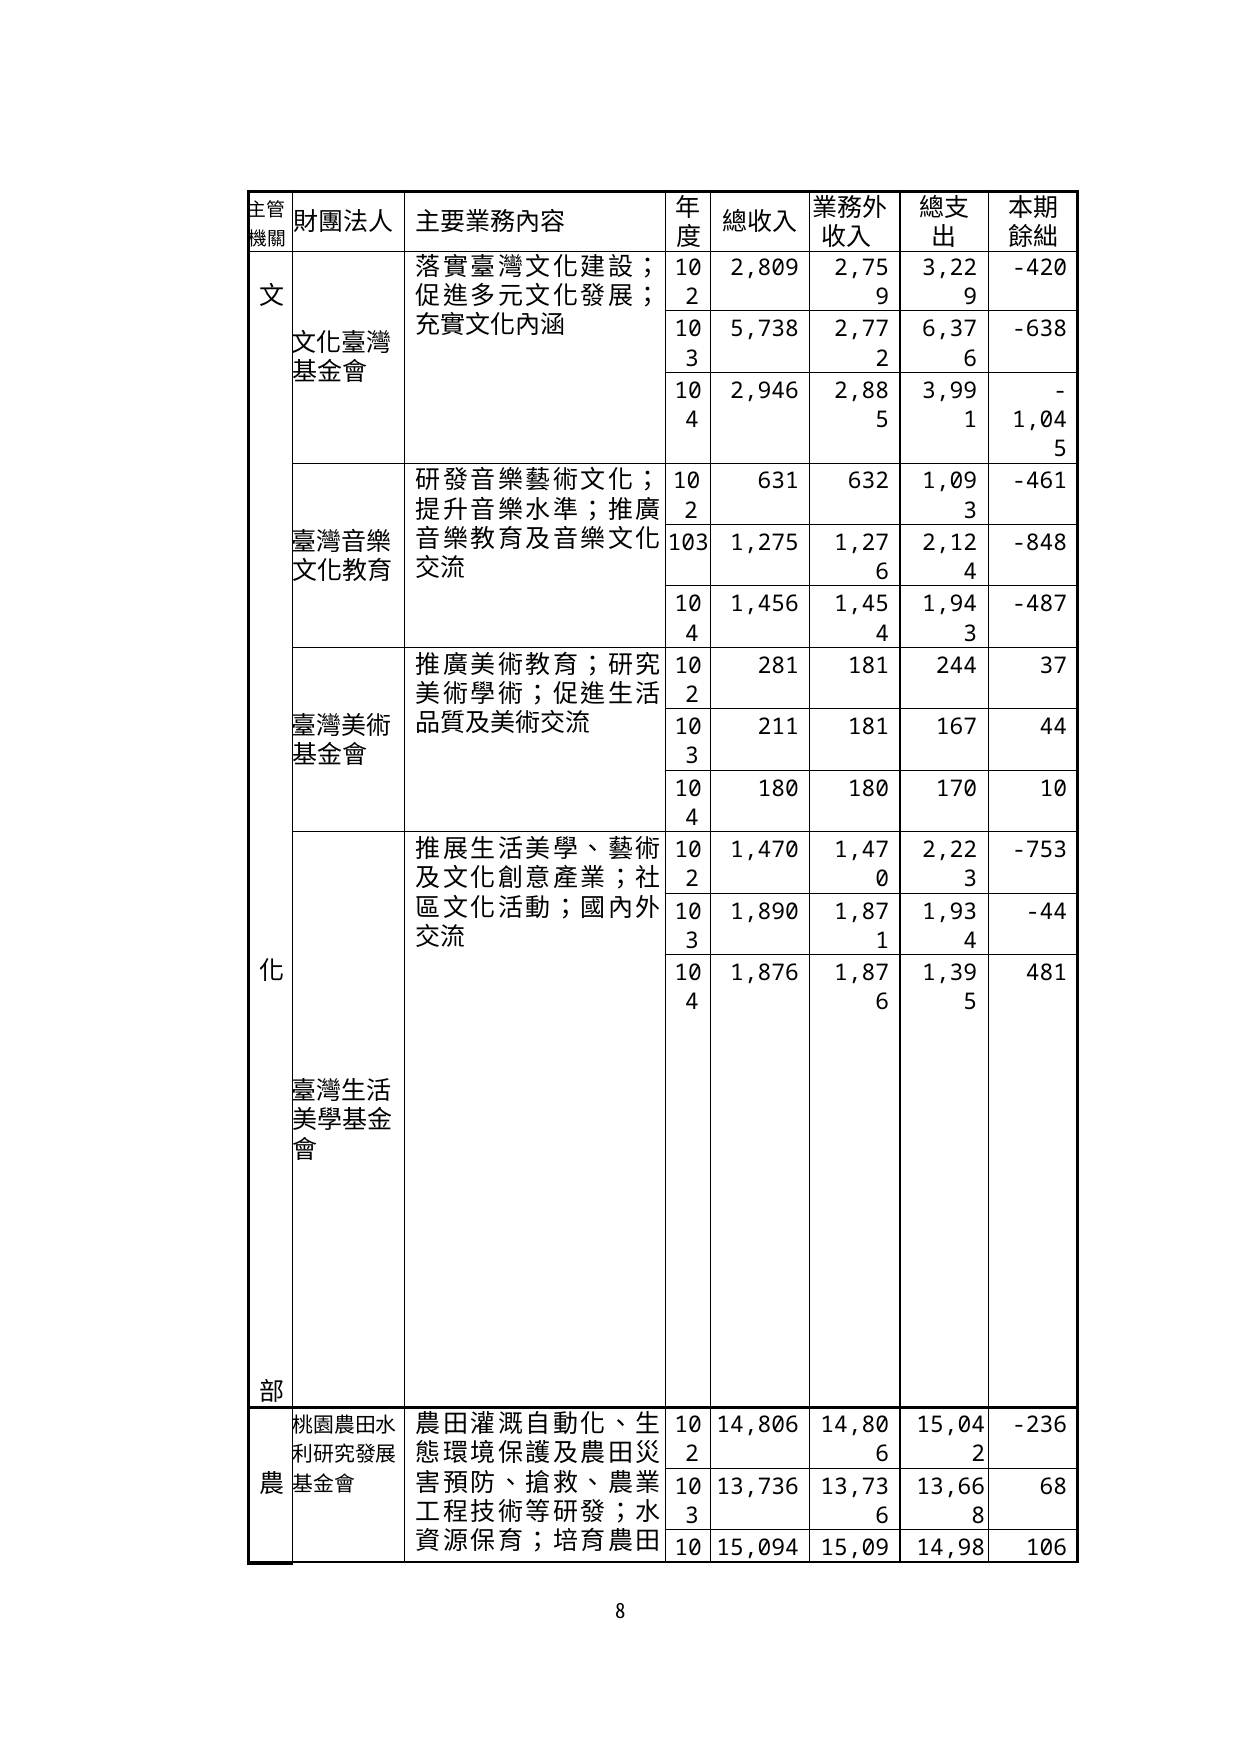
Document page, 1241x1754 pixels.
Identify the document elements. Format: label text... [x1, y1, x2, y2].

table_cell 桃園農田水利研究發展基金會 [293, 1409, 404, 1561]
table_cell 102 [666, 832, 710, 893]
table_cell 103 [666, 709, 710, 770]
table_cell 1,093 [901, 464, 988, 524]
table_cell 244 [901, 648, 988, 708]
table_cell 15,042 [901, 1409, 988, 1468]
table_cell 農 [250, 1409, 292, 1561]
table_cell 104 [666, 586, 710, 647]
table_cell 180 [810, 771, 899, 831]
table_cell 研發音樂藝術文化；提升音樂水準；推廣音樂教育及音樂文化交流 [405, 464, 665, 647]
table_cell 3,229 [901, 252, 988, 310]
table_cell 103 [666, 894, 710, 954]
table_cell 167 [901, 709, 988, 770]
table_header 總收入 [711, 193, 809, 251]
table_cell 文 化 部 [250, 252, 292, 1406]
table_cell 1,871 [810, 894, 899, 954]
table_cell 104 [666, 771, 710, 831]
table_header 本期餘絀 [989, 193, 1076, 251]
table_cell 落實臺灣文化建設；促進多元文化發展；充實文化內涵 [405, 252, 665, 462]
table_cell 44 [989, 709, 1076, 770]
table_cell 2,946 [711, 373, 809, 462]
table_cell 211 [711, 709, 809, 770]
table_cell 13,736 [711, 1469, 809, 1529]
table_cell -236 [989, 1409, 1076, 1468]
table_cell 102 [666, 1409, 710, 1468]
table_cell 103 [666, 525, 710, 585]
table_cell 37 [989, 648, 1076, 708]
table_cell 14,806 [810, 1409, 899, 1468]
table_cell 281 [711, 648, 809, 708]
table_cell 104 [666, 373, 710, 462]
table_cell 10 [666, 1530, 710, 1561]
table_cell 15,09 [810, 1530, 899, 1561]
table_cell 14,98 [901, 1530, 988, 1561]
table_cell 1,275 [711, 525, 809, 585]
table_cell 106 [989, 1530, 1076, 1561]
table_cell 1,934 [901, 894, 988, 954]
table_cell 13,668 [901, 1469, 988, 1529]
table_header 財團法人 [293, 193, 404, 251]
table_cell 14,806 [711, 1409, 809, 1468]
table_header 主要業務內容 [405, 193, 665, 251]
table_cell 102 [666, 464, 710, 524]
table_cell 68 [989, 1469, 1076, 1529]
table_cell -848 [989, 525, 1076, 585]
table_cell 103 [666, 1469, 710, 1529]
table_cell 13,736 [810, 1469, 899, 1529]
table_cell -420 [989, 252, 1076, 310]
table_header 業務外收入 [810, 193, 899, 251]
table_cell 6,376 [901, 311, 988, 372]
table_cell 102 [666, 648, 710, 708]
table_cell 103 [666, 311, 710, 372]
table_cell 2,809 [711, 252, 809, 310]
table_header 年度 [666, 193, 710, 251]
table_cell -487 [989, 586, 1076, 647]
table_cell 632 [810, 464, 899, 524]
table_cell 15,094 [711, 1530, 809, 1561]
table_cell 1,876 [711, 955, 809, 1406]
table_cell 104 [666, 955, 710, 1406]
table_cell 2,124 [901, 525, 988, 585]
table_cell -638 [989, 311, 1076, 372]
table_cell 1,276 [810, 525, 899, 585]
table_cell 3,991 [901, 373, 988, 462]
table_cell 1,456 [711, 586, 809, 647]
table_cell 推廣美術教育；研究美術學術；促進生活品質及美術交流 [405, 648, 665, 831]
table_cell 1,943 [901, 586, 988, 647]
table_cell 180 [711, 771, 809, 831]
table_cell 1,470 [711, 832, 809, 893]
table_cell 1,890 [711, 894, 809, 954]
table_cell 2,223 [901, 832, 988, 893]
table_cell 181 [810, 648, 899, 708]
table_cell 1,454 [810, 586, 899, 647]
table_cell 10 [989, 771, 1076, 831]
table_cell 1,395 [901, 955, 988, 1406]
table_cell 102 [666, 252, 710, 310]
table_cell 臺灣生活美學基金會 [293, 832, 404, 1406]
table_cell 2,772 [810, 311, 899, 372]
table_cell 農田灌溉自動化、生態環境保護及農田災害預防、搶救、農業工程技術等研發；水資源保育；培育農田 [405, 1409, 665, 1561]
table_cell 1,470 [810, 832, 899, 893]
table_cell 181 [810, 709, 899, 770]
table_cell -753 [989, 832, 1076, 893]
table_cell 1,876 [810, 955, 899, 1406]
table_cell 481 [989, 955, 1076, 1406]
table_header 總支出 [901, 193, 988, 251]
table_cell 推展生活美學、藝術及文化創意產業；社區文化活動；國內外交流 [405, 832, 665, 1406]
table_cell 5,738 [711, 311, 809, 372]
table_cell -1,045 [989, 373, 1076, 462]
table_cell 2,759 [810, 252, 899, 310]
table_cell 631 [711, 464, 809, 524]
table_cell -44 [989, 894, 1076, 954]
table_cell 臺灣美術基金會 [293, 648, 404, 831]
table_cell 2,885 [810, 373, 899, 462]
table_cell 臺灣音樂文化教育 [293, 464, 404, 647]
table_header 主管機關 [250, 193, 292, 251]
table_cell 文化臺灣基金會 [293, 252, 404, 462]
table_cell -461 [989, 464, 1076, 524]
table_cell 170 [901, 771, 988, 831]
